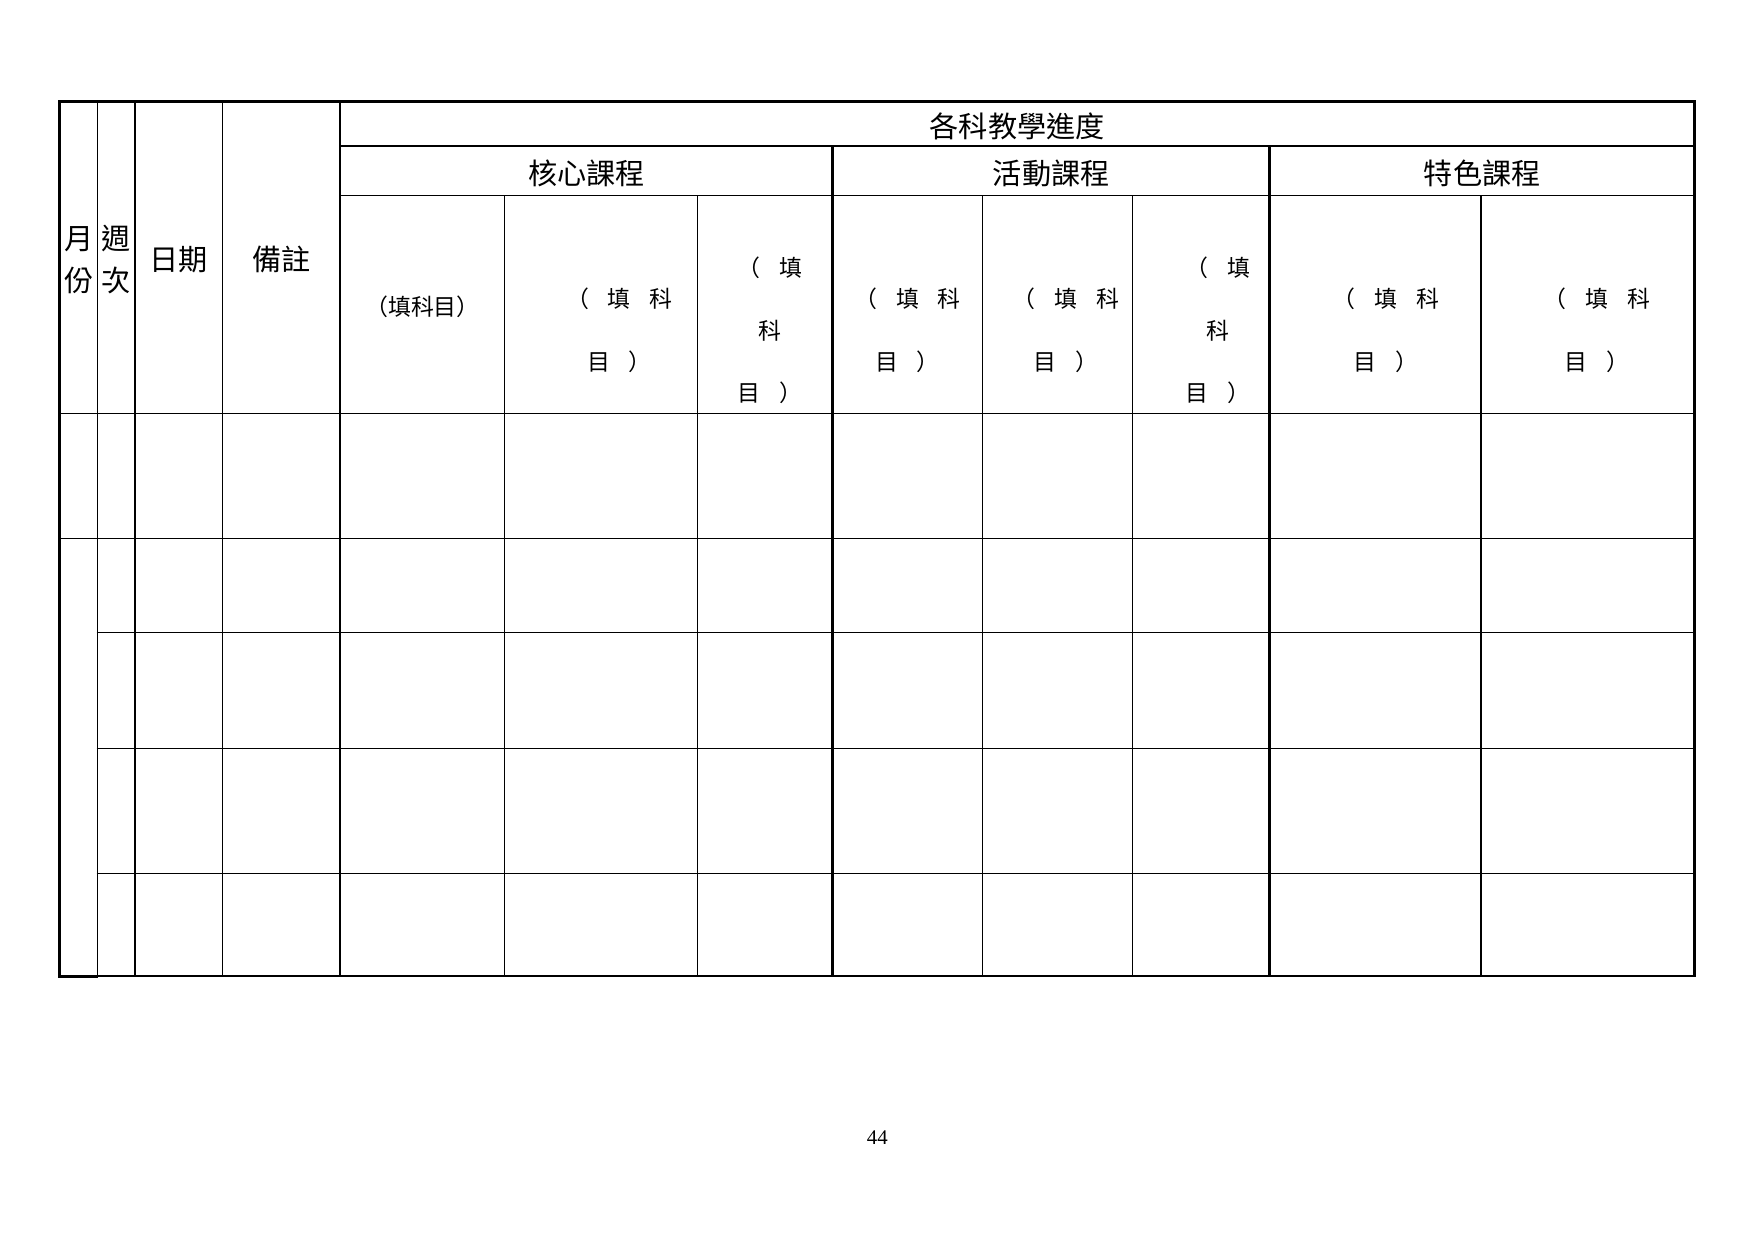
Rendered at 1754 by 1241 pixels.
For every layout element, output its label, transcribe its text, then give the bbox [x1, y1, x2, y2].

table_cell 特色課程 [1271, 147, 1693, 195]
table_cell [341, 874, 504, 975]
table_cell [1133, 633, 1268, 747]
table_cell [98, 414, 134, 537]
table_cell [1133, 749, 1268, 872]
table_cell [1482, 874, 1693, 975]
table_cell [834, 874, 982, 975]
table_cell [698, 539, 831, 631]
table_cell [698, 749, 831, 872]
table_cell [505, 749, 697, 872]
table_cell （填科目） [341, 196, 504, 412]
table_cell [98, 874, 134, 975]
table_cell [341, 539, 504, 631]
table_cell [98, 633, 134, 747]
table_cell [1271, 539, 1480, 631]
table_header 月份 [61, 103, 97, 412]
table_cell [834, 414, 982, 537]
table_cell [983, 539, 1132, 631]
table_cell [1482, 414, 1693, 537]
table_cell [505, 633, 697, 747]
table_cell [136, 874, 222, 975]
table_cell [223, 539, 339, 631]
table_cell [1482, 539, 1693, 631]
table_cell [223, 874, 339, 975]
table_cell [505, 539, 697, 631]
table_cell [983, 414, 1132, 537]
table_header 週次 [98, 103, 134, 412]
table_cell 活動課程 [834, 147, 1268, 195]
table_cell [1271, 414, 1480, 537]
table_cell [136, 539, 222, 631]
table_cell [341, 633, 504, 747]
table_cell [223, 749, 339, 872]
table_cell （填科目） [834, 196, 982, 412]
table_cell 核心課程 [341, 147, 831, 195]
table_cell [136, 633, 222, 747]
table_cell [698, 633, 831, 747]
table_header 各科教學進度 [341, 103, 1693, 145]
table_cell [698, 874, 831, 975]
table_cell （填科目） [698, 196, 831, 412]
table_cell [61, 539, 97, 975]
table_cell （填科目） [983, 196, 1132, 412]
table_cell （填科目） [1133, 196, 1268, 412]
table_cell [834, 633, 982, 747]
table_cell （填科目） [1271, 196, 1480, 412]
table_cell [698, 414, 831, 537]
table_header 備註 [223, 103, 339, 412]
table_cell [834, 749, 982, 872]
table_cell [1271, 749, 1480, 872]
table_cell [983, 633, 1132, 747]
table_cell [505, 414, 697, 537]
table_cell （填科目） [505, 196, 697, 412]
table_cell [1133, 874, 1268, 975]
table_cell [1133, 414, 1268, 537]
table_cell [1482, 749, 1693, 872]
table_cell [98, 539, 134, 631]
table_cell [1133, 539, 1268, 631]
table_cell [223, 414, 339, 537]
table_cell （填科目） [1482, 196, 1693, 412]
table_cell [341, 749, 504, 872]
table_cell [98, 749, 134, 872]
table_cell [61, 414, 97, 537]
table_cell [983, 749, 1132, 872]
table_cell [505, 874, 697, 975]
table_header 日期 [136, 103, 222, 412]
table_cell [136, 749, 222, 872]
table_cell [1271, 633, 1480, 747]
table_cell [341, 414, 504, 537]
table_cell [223, 633, 339, 747]
table_cell [983, 874, 1132, 975]
table_cell [136, 414, 222, 537]
table_cell [834, 539, 982, 631]
table_cell [1271, 874, 1480, 975]
table_cell [1482, 633, 1693, 747]
